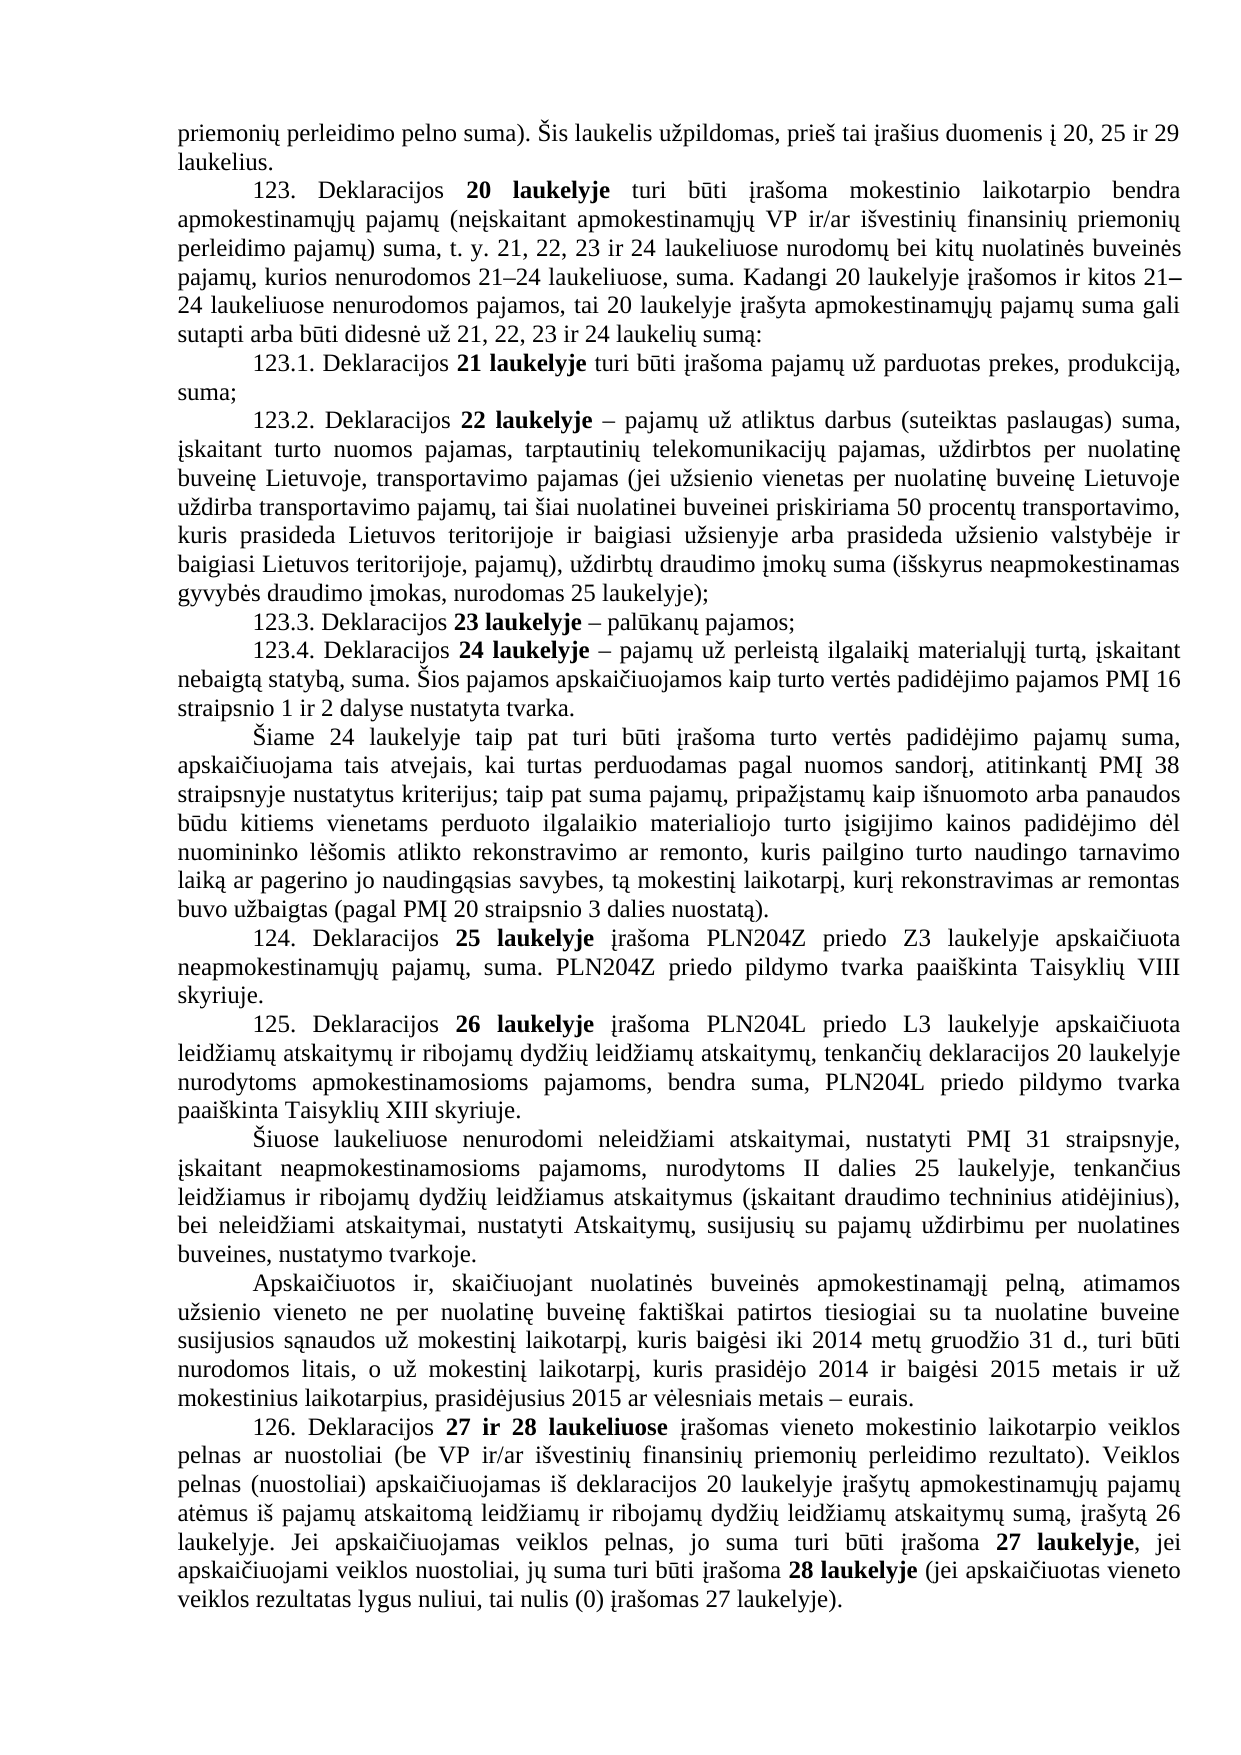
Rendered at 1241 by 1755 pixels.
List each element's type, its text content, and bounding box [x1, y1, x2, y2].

text 125. Deklaracijos 26 laukelyje įrašoma PLN204L priedo L3 laukelyje apskaičiuota leidžiamų atskaitymų ir ribojamų dydžių leidžiamų atskaitymų, tenkančių deklaracijos 20 laukelyje nurodytoms apmokestinamosioms pajamoms, bendra suma, PLN204L priedo pildymo tvarka paaiškinta Taisyklių XIII skyriuje. [177, 1009, 1181, 1124]
text 124. Deklaracijos 25 laukelyje įrašoma PLN204Z priedo Z3 laukelyje apskaičiuota neapmokestinamųjų pajamų, suma. PLN204Z priedo pildymo tvarka paaiškinta Taisyklių VIII skyriuje. [177, 923, 1181, 1009]
text 123.4. Deklaracijos 24 laukelyje – pajamų už perleistą ilgalaikį materialųjį turtą, įskaitant nebaigtą statybą, suma. Šios pajamos apskaičiuojamos kaip turto vertės padidėjimo pajamos PMĮ 16 straipsnio 1 ir 2 dalyse nustatyta tvarka. [177, 636, 1181, 722]
text priemonių perleidimo pelno suma). Šis laukelis užpildomas, prieš tai įrašius duomenis į 20, 25 ir 29 laukelius. [177, 118, 1181, 176]
text Šiuose laukeliuose nenurodomi neleidžiami atskaitymai, nustatyti PMĮ 31 straipsnyje, įskaitant neapmokestinamosioms pajamoms, nurodytoms II dalies 25 laukelyje, tenkančius leidžiamus ir ribojamų dydžių leidžiamus atskaitymus (įskaitant draudimo techninius atidėjinius), bei neleidžiami atskaitymai, nustatyti Atskaitymų, susijusių su pajamų uždirbimu per nuolatines buveines, nustatymo tvarkoje. [177, 1124, 1181, 1268]
text 123.2. Deklaracijos 22 laukelyje – pajamų už atliktus darbus (suteiktas paslaugas) suma, įskaitant turto nuomos pajamas, tarptautinių telekomunikacijų pajamas, uždirbtos per nuolatinę buveinę Lietuvoje, transportavimo pajamas (jei užsienio vienetas per nuolatinę buveinę Lietuvoje uždirba transportavimo pajamų, tai šiai nuolatinei buveinei priskiriama 50 procentų transportavimo, kuris prasideda Lietuvos teritorijoje ir baigiasi užsienyje arba prasideda užsienio valstybėje ir baigiasi Lietuvos teritorijoje, pajamų), uždirbtų draudimo įmokų suma (išskyrus neapmokestinamas gyvybės draudimo įmokas, nurodomas 25 laukelyje); [177, 406, 1181, 607]
text 123. Deklaracijos 20 laukelyje turi būti įrašoma mokestinio laikotarpio bendra apmokestinamųjų pajamų (neįskaitant apmokestinamųjų VP ir/ar išvestinių finansinių priemonių perleidimo pajamų) suma, t. y. 21, 22, 23 ir 24 laukeliuose nurodomų bei kitų nuolatinės buveinės pajamų, kurios nenurodomos 21–24 laukeliuose, suma. Kadangi 20 laukelyje įrašomos ir kitos 21–24 laukeliuose nenurodomos pajamos, tai 20 laukelyje įrašyta apmokestinamųjų pajamų suma gali sutapti arba būti didesnė už 21, 22, 23 ir 24 laukelių sumą: [177, 176, 1181, 348]
text 126. Deklaracijos 27 ir 28 laukeliuose įrašomas vieneto mokestinio laikotarpio veiklos pelnas ar nuostoliai (be VP ir/ar išvestinių finansinių priemonių perleidimo rezultato). Veiklos pelnas (nuostoliai) apskaičiuojamas iš deklaracijos 20 laukelyje įrašytų apmokestinamųjų pajamų atėmus iš pajamų atskaitomą leidžiamų ir ribojamų dydžių leidžiamų atskaitymų sumą, įrašytą 26 laukelyje. Jei apskaičiuojamas veiklos pelnas, jo suma turi būti įrašoma 27 laukelyje, jei apskaičiuojami veiklos nuostoliai, jų suma turi būti įrašoma 28 laukelyje (jei apskaičiuotas vieneto veiklos rezultatas lygus nuliui, tai nulis (0) įrašomas 27 laukelyje). [177, 1412, 1181, 1613]
text 123.1. Deklaracijos 21 laukelyje turi būti įrašoma pajamų už parduotas prekes, produkciją, suma; [177, 348, 1181, 406]
text 123.3. Deklaracijos 23 laukelyje – palūkanų pajamos; [177, 607, 1181, 636]
text Apskaičiuotos ir, skaičiuojant nuolatinės buveinės apmokestinamąjį pelną, atimamos užsienio vieneto ne per nuolatinę buveinę faktiškai patirtos tiesiogiai su ta nuolatine buveine susijusios sąnaudos už mokestinį laikotarpį, kuris baigėsi iki 2014 metų gruodžio 31 d., turi būti nurodomos litais, o už mokestinį laikotarpį, kuris prasidėjo 2014 ir baigėsi 2015 metais ir už mokestinius laikotarpius, prasidėjusius 2015 ar vėlesniais metais – eurais. [177, 1268, 1181, 1412]
text Šiame 24 laukelyje taip pat turi būti įrašoma turto vertės padidėjimo pajamų suma, apskaičiuojama tais atvejais, kai turtas perduodamas pagal nuomos sandorį, atitinkantį PMĮ 38 straipsnyje nustatytus kriterijus; taip pat suma pajamų, pripažįstamų kaip išnuomoto arba panaudos būdu kitiems vienetams perduoto ilgalaikio materialiojo turto įsigijimo kainos padidėjimo dėl nuomininko lėšomis atlikto rekonstravimo ar remonto, kuris pailgino turto naudingo tarnavimo laiką ar pagerino jo naudingąsias savybes, tą mokestinį laikotarpį, kurį rekonstravimas ar remontas buvo užbaigtas (pagal PMĮ 20 straipsnio 3 dalies nuostatą). [177, 722, 1181, 923]
